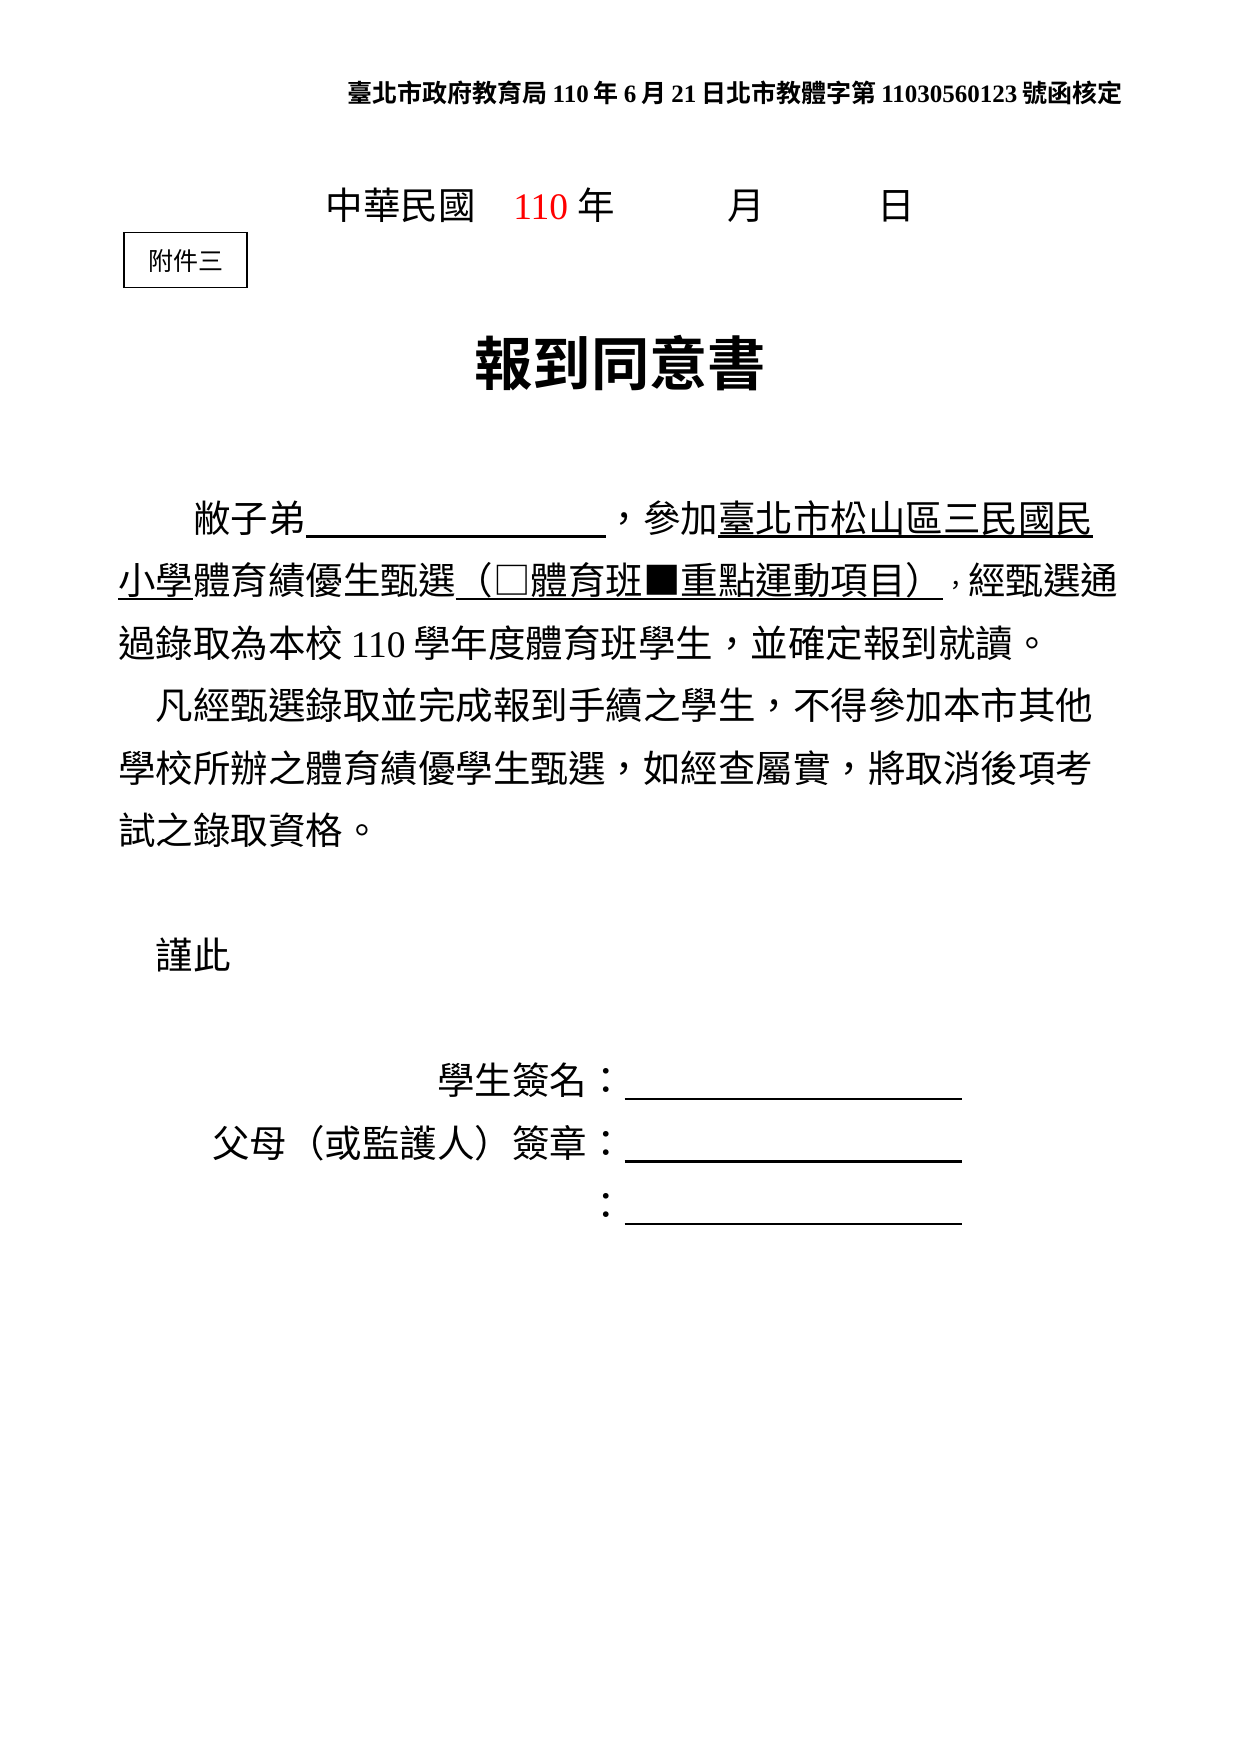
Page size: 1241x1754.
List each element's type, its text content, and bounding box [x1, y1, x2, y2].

text 學生簽名： [118, 1037, 1122, 1099]
text 中華民國 110 年 月 日 [118, 162, 1122, 224]
text 父母（或監護人）簽章： [118, 1099, 1122, 1162]
text 附件三 [139, 241, 231, 277]
text 凡經甄選錄取並完成報到手續之學生，不得參加本市其他學校所辦之體育績優學生甄選，如經查屬實，將取消後項考試之錄取資格。 [118, 662, 1122, 849]
text 報到同意書 [118, 287, 1122, 412]
text 敝子弟 ，參加臺北市松山區三民國民小學體育績優生甄選（□體育班■重點運動項目），經甄選通過錄取為本校110學年度體育班學生，並確定報到就讀。 [118, 474, 1122, 662]
text 謹此 [118, 912, 1122, 974]
text ： [118, 1162, 1122, 1224]
